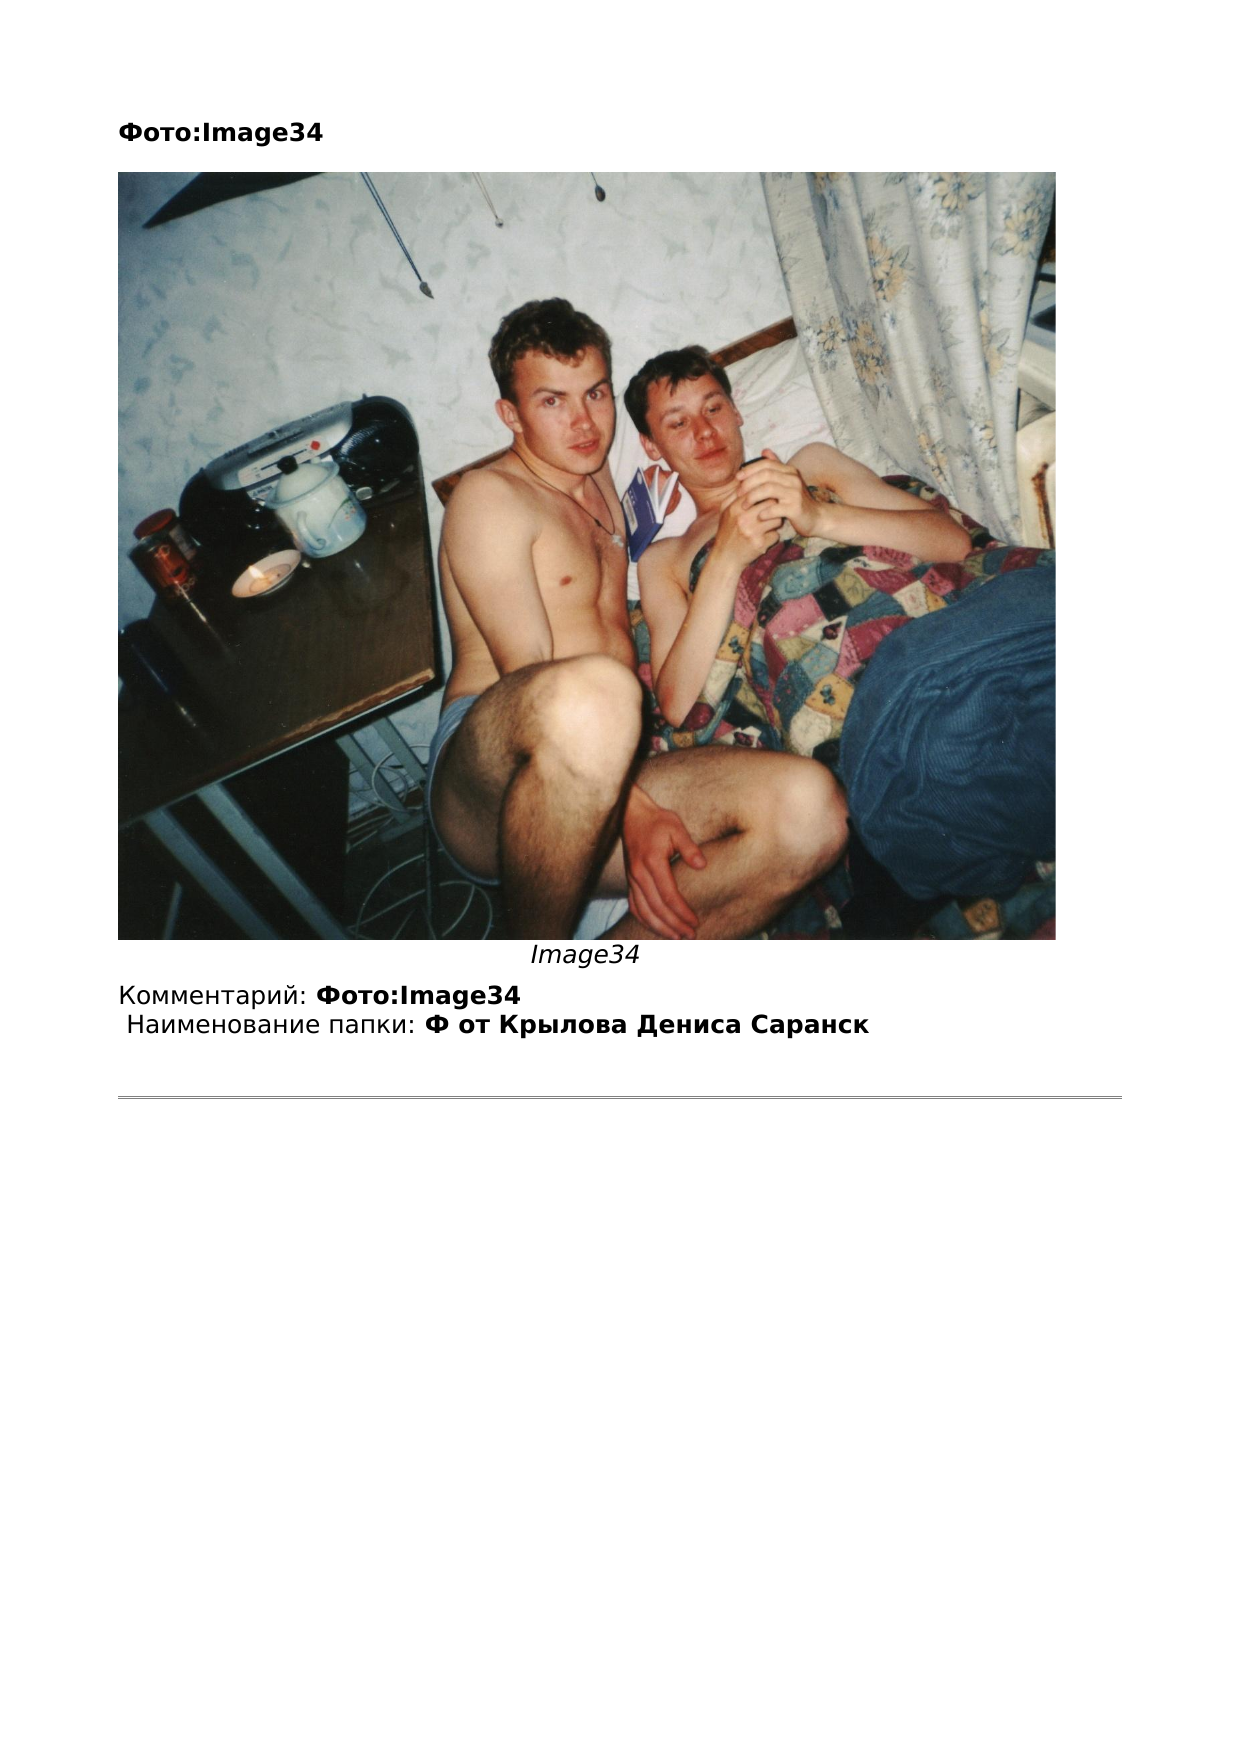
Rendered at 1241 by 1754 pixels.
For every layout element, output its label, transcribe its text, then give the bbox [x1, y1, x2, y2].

subtitle Фото:Image34 [118, 118, 1122, 147]
text Комментарий: Фото:Image34 Наименование папки: Ф от Крылова Дениса Саранск [118, 982, 1122, 1069]
picture [118, 172, 1056, 940]
text Image34 [118, 940, 1056, 969]
